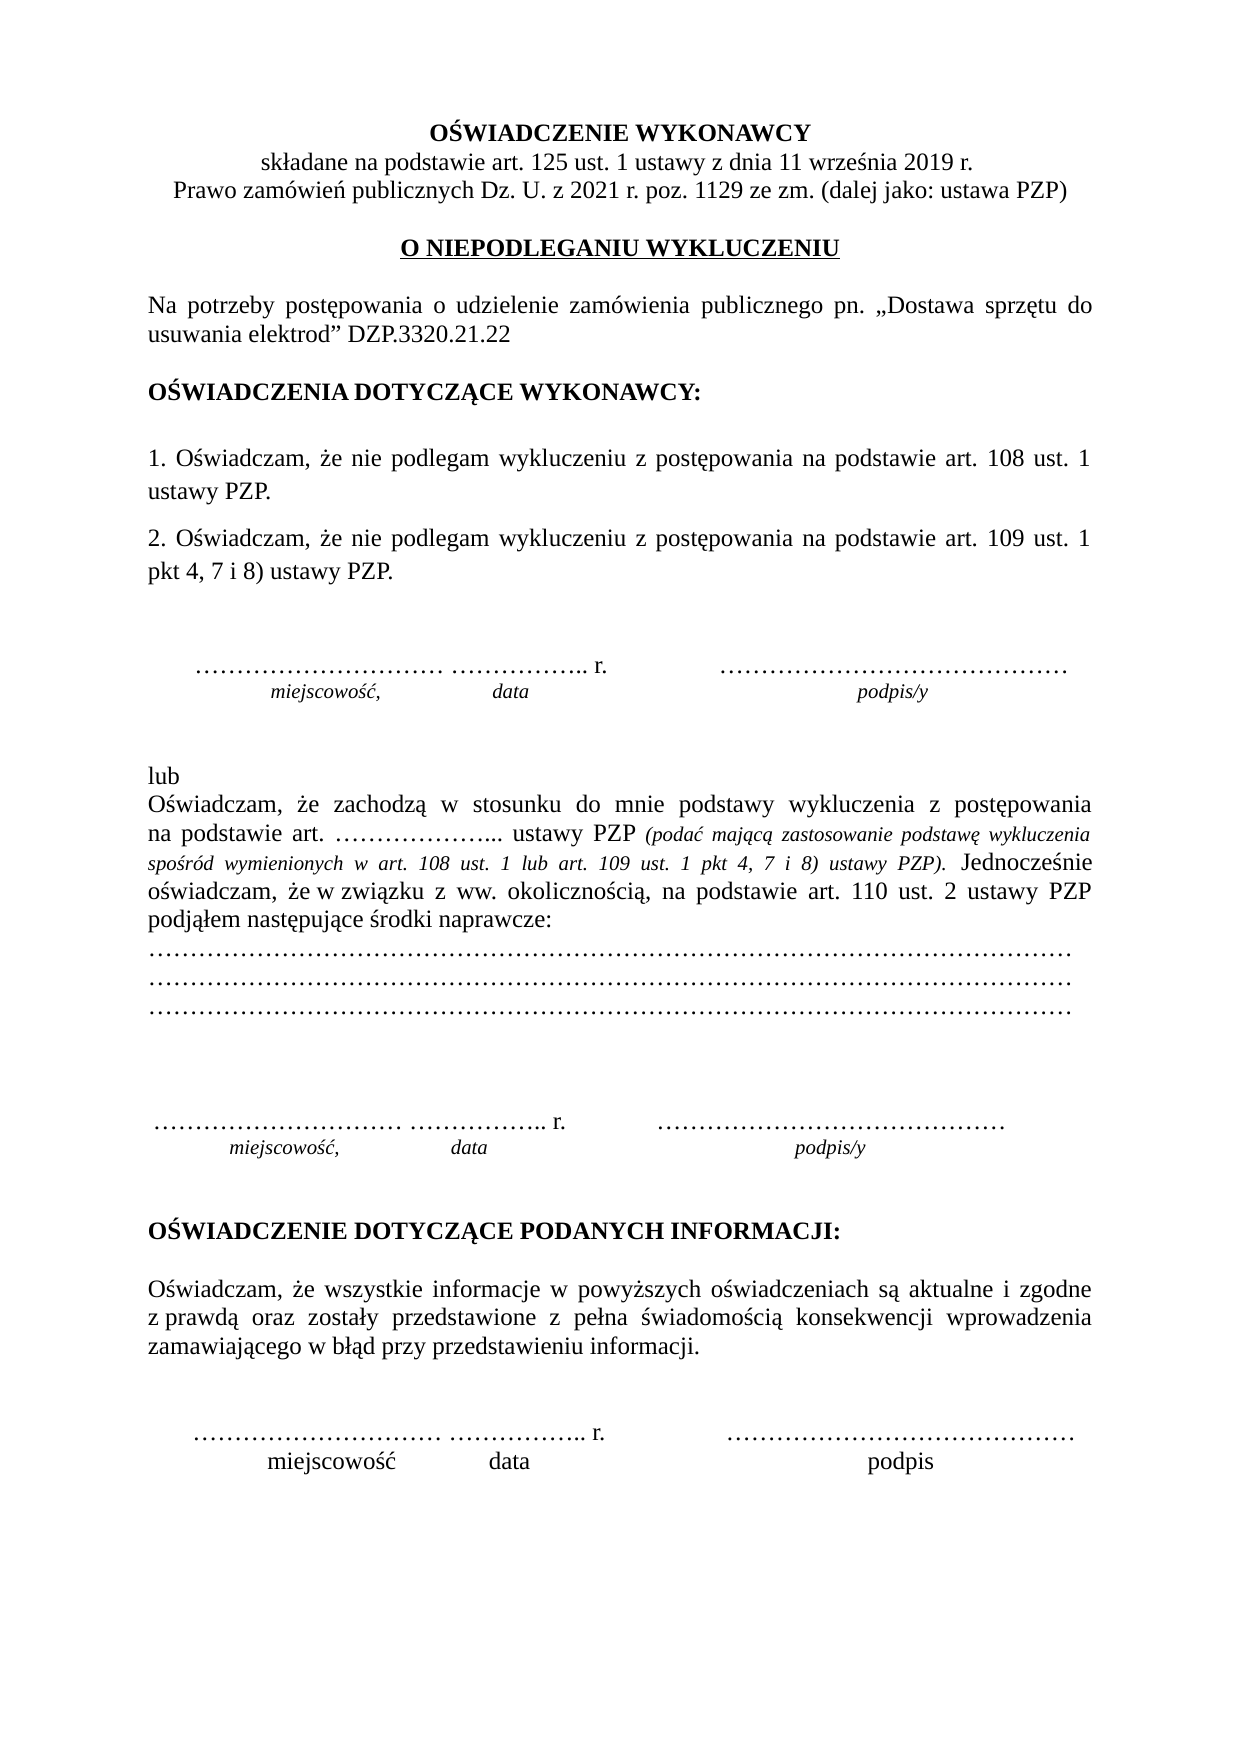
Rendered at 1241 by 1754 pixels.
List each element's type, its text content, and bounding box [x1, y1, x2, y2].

text OŚWIADCZENIE DOTYCZĄCE PODANYCH INFORMACJI: [148, 1216, 1093, 1245]
text 2. Oświadczam, że nie podlegam wykluczeniu z postępowania na podstawie art. 109 ust. 1 pkt 4, 7 i 8) ustawy PZP. [148, 523, 1093, 584]
text Prawo zamówień publicznych Dz. U. z 2021 r. poz. 1129 ze zm. (dalej jako: ustawa PZP) [148, 176, 1093, 204]
text OŚWIADCZENIE WYKONAWCY [148, 118, 1093, 147]
text O NIEPODLEGANIU WYKLUCZENIU [148, 233, 1093, 262]
text OŚWIADCZENIA DOTYCZĄCE WYKONAWCY: [148, 377, 1093, 406]
text 1. Oświadczam, że nie podlegam wykluczeniu z postępowania na podstawie art. 108 ust. 1 ustawy PZP. [148, 443, 1093, 505]
text lub [148, 761, 1093, 789]
text składane na podstawie art. 125 ust. 1 ustawy z dnia 11 września 2019 r. [148, 147, 1093, 176]
text ………………………………………………………………………………………………… [148, 991, 1093, 1019]
text ………………………………………………………………………………………………… [148, 962, 1093, 991]
text Na potrzeby postępowania o udzielenie zamówienia publicznego pn. „Dostawa sprzętu do usuwania elektrod” DZP.3320.21.22 [148, 291, 1093, 348]
text Oświadczam, że zachodzą w stosunku do mnie podstawy wykluczenia z postępowania na podstawie art. ………………... ustawy PZP (podać mającą zastosowanie podstawę wykluczenia spośród wymienionych w art. 108 ust. 1 lub art. 109 ust. 1 pkt 4, 7 i 8) ustawy PZP). Jednocześnie oświadczam, że w związku z ww. okolicznością, na podstawie art. 110 ust. 2 ustawy PZP podjąłem następujące środki naprawcze: [148, 789, 1093, 933]
text ………………………………………………………………………………………………… [148, 933, 1093, 962]
text Oświadczam, że wszystkie informacje w powyższych oświadczeniach są aktualne i zgodne z prawdą oraz zostały przedstawione z pełna świadomością konsekwencji wprowadzenia zamawiającego w błąd przy przedstawieniu informacji. [148, 1274, 1093, 1360]
